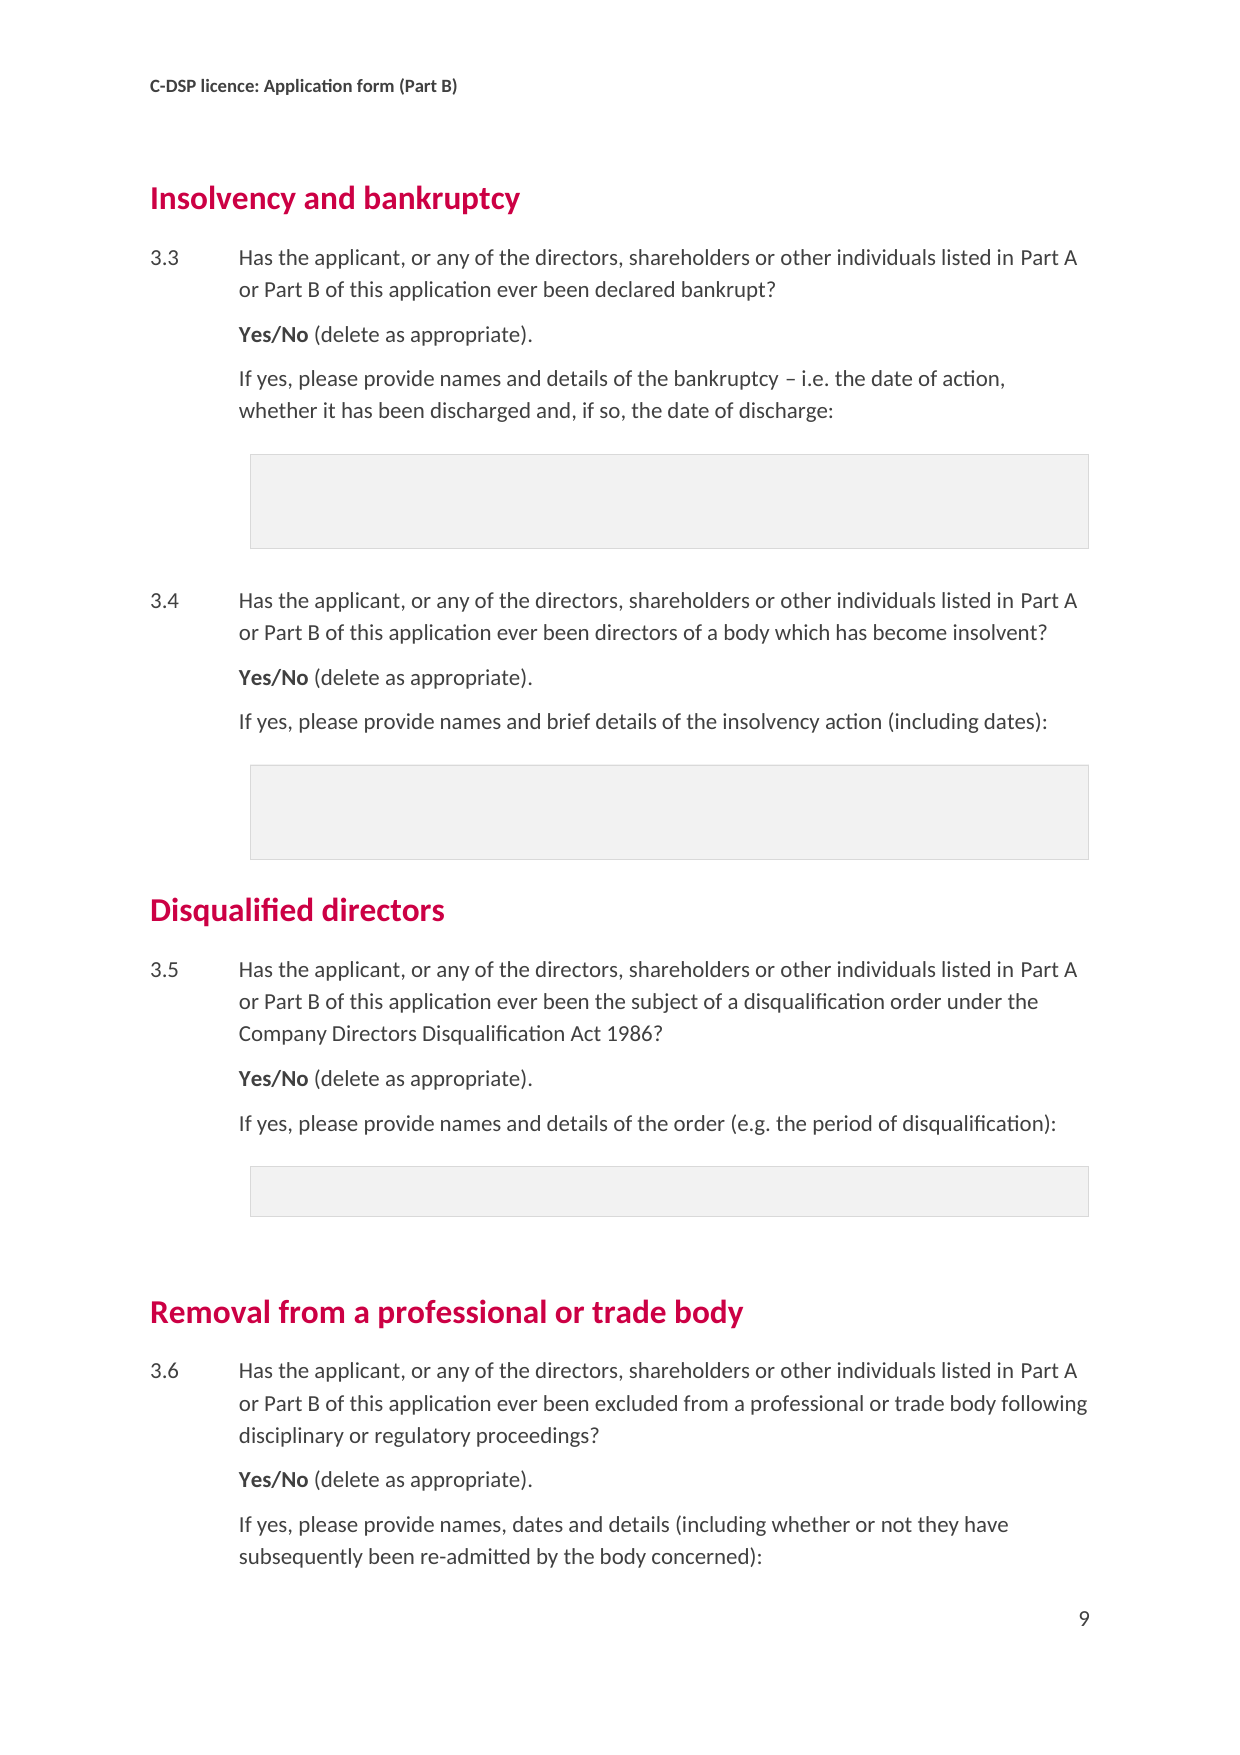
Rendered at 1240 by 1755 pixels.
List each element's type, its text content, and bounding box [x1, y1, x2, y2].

text If yes, please provide names, dates and details (including whether or not they have subsequently been re-admitted by the body concerned): [239, 1510, 1089, 1571]
text Yes/No (delete as appropriate). [225, 320, 1089, 348]
list Has the applicant, or any of the directors, shareholders or other individuals listed in Part A or Part B of this application ever been directors of a body which has become insolvent? [150, 586, 1089, 646]
subtitle Disqualified directors [150, 889, 1089, 930]
list Has the applicant, or any of the directors, shareholders or other individuals listed in Part A or Part B of this application ever been declared bankrupt? [150, 243, 1089, 303]
text Yes/No (delete as appropriate). [225, 1064, 1089, 1092]
text Yes/No (delete as appropriate). [225, 1466, 1089, 1494]
text If yes, please provide names and brief details of the insolvency action (including dates): [225, 707, 1089, 735]
list Has the applicant, or any of the directors, shareholders or other individuals listed in Part A or Part B of this application ever been the subject of a disqualification order under the Company Directors Disqualification Act 1986? [150, 955, 1089, 1047]
subtitle Insolvency and bankruptcy [150, 177, 1089, 218]
text If yes, please provide names and details of the order (e.g. the period of disqualification): [225, 1109, 1089, 1137]
subtitle Removal from a professional or trade body [150, 1291, 1089, 1332]
list Has the applicant, or any of the directors, shareholders or other individuals listed in Part A or Part B of this application ever been excluded from a professional or trade body following disciplinary or regulatory proceedings? [150, 1357, 1089, 1449]
text If yes, please provide names and details of the bankruptcy ­– i.e. the date of action, whether it has been discharged and, if so, the date of discharge: [239, 364, 1089, 425]
text Yes/No (delete as appropriate). [225, 663, 1089, 691]
